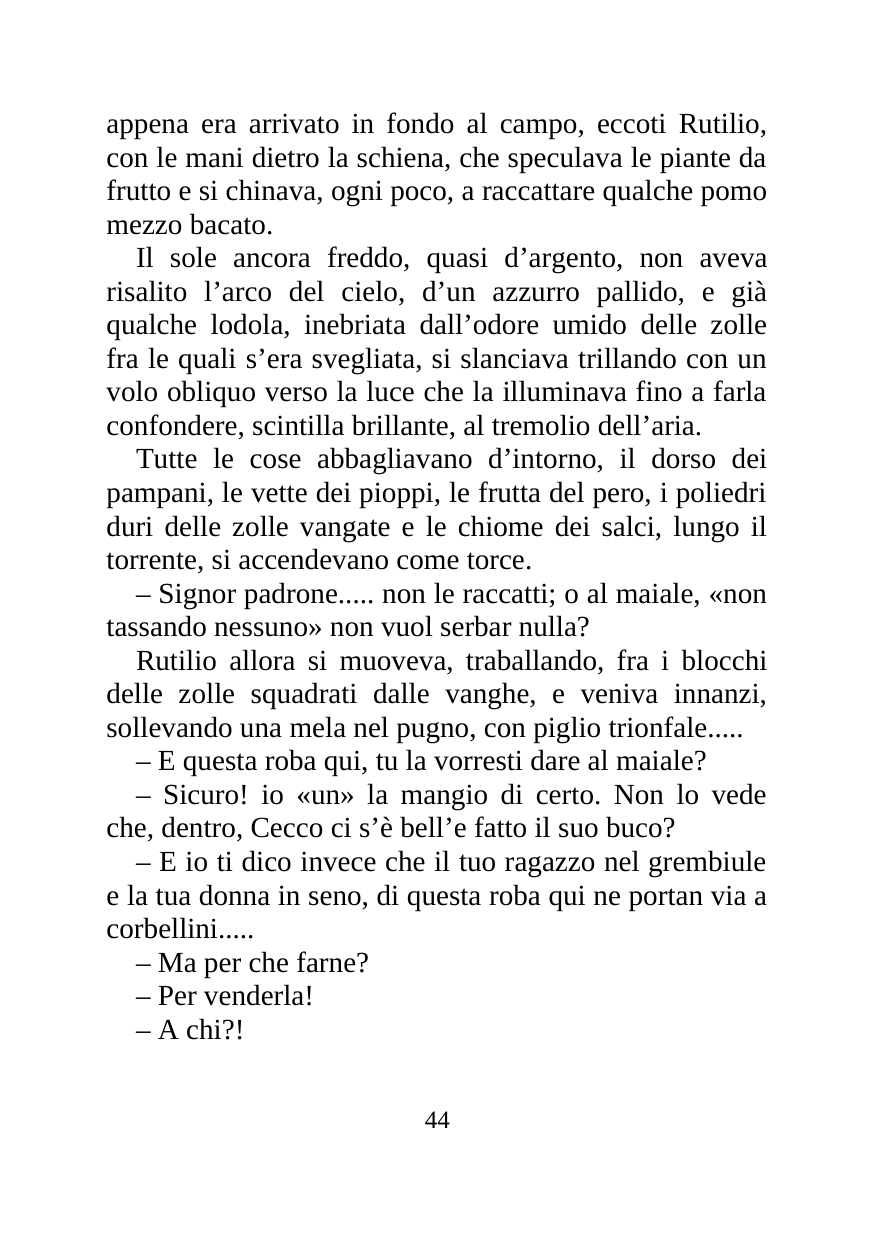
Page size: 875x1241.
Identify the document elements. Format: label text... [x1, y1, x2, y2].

text – A chi?! [106, 1012, 768, 1045]
text Il sole ancora freddo, quasi d’argento, non aveva risalito l’arco del cielo, d’un azzurro pallido, e già qualche lodola, inebriata dall’odore umido delle zolle fra le quali s’era svegliata, si slanciava trillando con un volo obliquo verso la luce che la illuminava fino a farla confondere, scintilla brillante, al tremolio dell’aria. [106, 240, 768, 442]
text appena era arrivato in fondo al campo, eccoti Rutilio, con le mani dietro la schiena, che speculava le piante da frutto e si chinava, ogni poco, a raccattare qualche pomo mezzo bacato. [106, 106, 768, 240]
text – Sicuro! io «un» la mangio di certo. Non lo vede che, dentro, Cecco ci s’è bell’e fatto il suo buco? [106, 777, 768, 844]
text – E questa roba qui, tu la vorresti dare al maiale? [106, 743, 768, 777]
text Tutte le cose abbagliavano d’intorno, il dorso dei pampani, le vette dei pioppi, le frutta del pero, i poliedri duri delle zolle vangate e le chiome dei salci, lungo il torrente, si accendevano come torce. [106, 442, 768, 576]
text – Ma per che farne? [106, 945, 768, 978]
text – Signor padrone..... non le raccatti; o al maiale, «non tassando nessuno» non vuol serbar nulla? [106, 576, 768, 643]
text Rutilio allora si muoveva, traballando, fra i blocchi delle zolle squadrati dalle vanghe, e veniva innanzi, sollevando una mela nel pugno, con piglio trionfale..... [106, 643, 768, 743]
text – Per venderla! [106, 978, 768, 1012]
text – E io ti dico invece che il tuo ragazzo nel grembiule e la tua donna in seno, di questa roba qui ne portan via a corbellini..... [106, 844, 768, 945]
